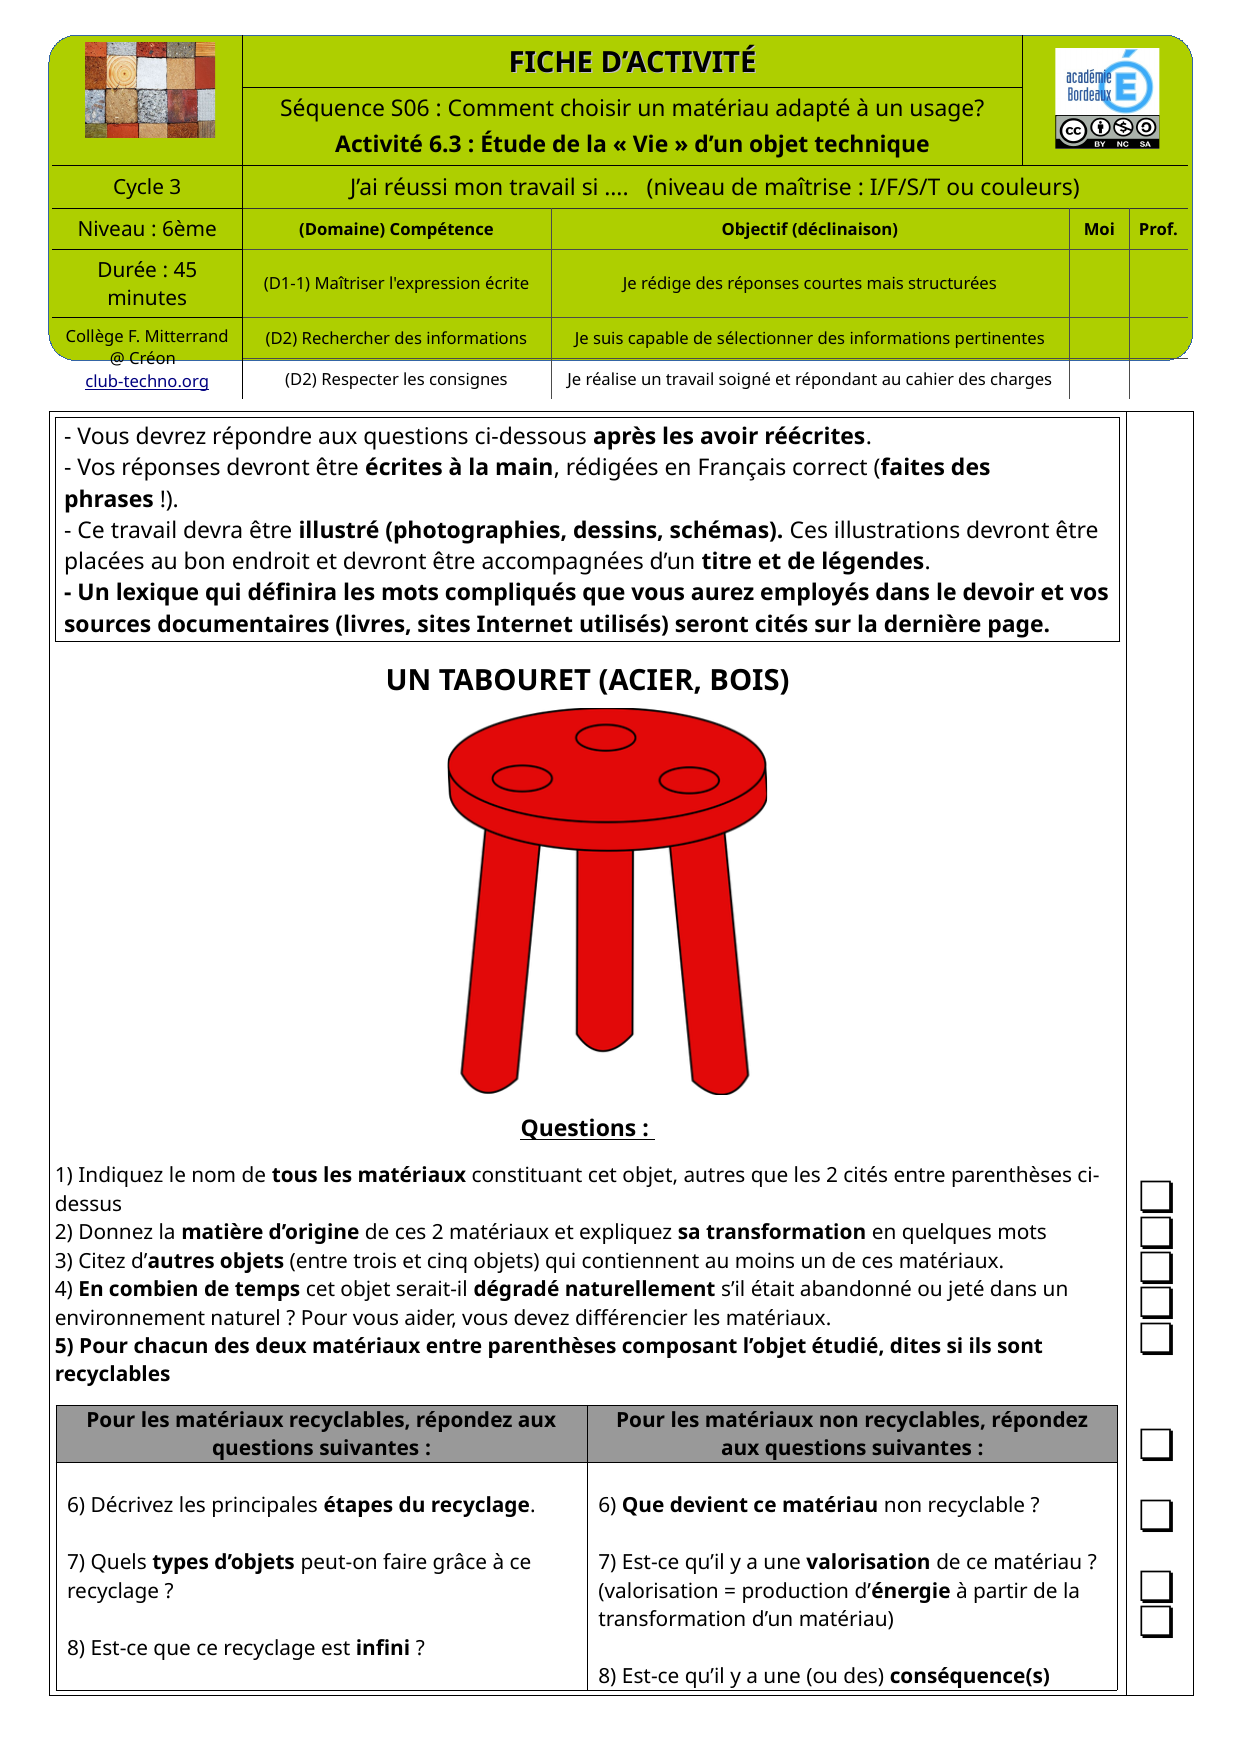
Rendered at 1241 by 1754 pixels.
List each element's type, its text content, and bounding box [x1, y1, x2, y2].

table_cell 6) Que devient ce matériau non recyclable ? 7) Est-ce qu’il y a une valorisation de ce matériau ? (valorisation = production d’énergie à partir de la transformation d’un matériau) 8) Est-ce qu’il y a une (ou des) conséquence(s) [588, 1463, 1117, 1689]
table_cell ❏ ❏ ❏ ❏ ❏ ❏ ❏ ❏ ❏ [1127, 412, 1193, 1695]
picture [1055, 48, 1160, 149]
table_cell - Vous devrez répondre aux questions ci-dessous après les avoir réécrites. - Vos réponses devront être écrites à la main, rédigées en Français correct (faites des phrases !). - Ce travail devra être illustré (photographies, dessins, schémas). Ces illustrations devront être placées au bon endroit et devront être accompagnées d’un titre et de légendes. - Un lexique qui définira les mots compliqués que vous aurez employés dans le devoir et vos sources documentaires (livres, sites Internet utilisés) seront cités sur la dernière page. UN TABOURET (ACIER, BOIS) Questions : 1) Indiquez le nom de tous les matériaux constituant cet objet, autres que les 2 cités entre parenthèses ci-dessus 2) Donnez la matière d’origine de ces 2 matériaux et expliquez sa transformation en quelques mots 3) Citez d’autres objets (entre trois et cinq objets) qui contiennent au moins un de ces matériaux. 4) En combien de temps cet objet serait-il dégradé naturellement s’il était abandonné ou jeté dans un environnement naturel ? Pour vous aider, vous devez différencier les matériaux. 5) Pour chacun des deux matériaux entre parenthèses composant l’objet étudié, dites si ils sont recyclables [50, 412, 1126, 1695]
table_header Pour les matériaux non recyclables, répondez aux questions suivantes : [588, 1406, 1117, 1462]
picture [85, 42, 216, 138]
table_header Pour les matériaux recyclables, répondez aux questions suivantes : [57, 1406, 587, 1462]
picture [447, 708, 768, 1095]
table_cell 6) Décrivez les principales étapes du recyclage. 7) Quels types d’objets peut-on faire grâce à ce recyclage ? 8) Est-ce que ce recyclage est infini ? [57, 1463, 587, 1689]
